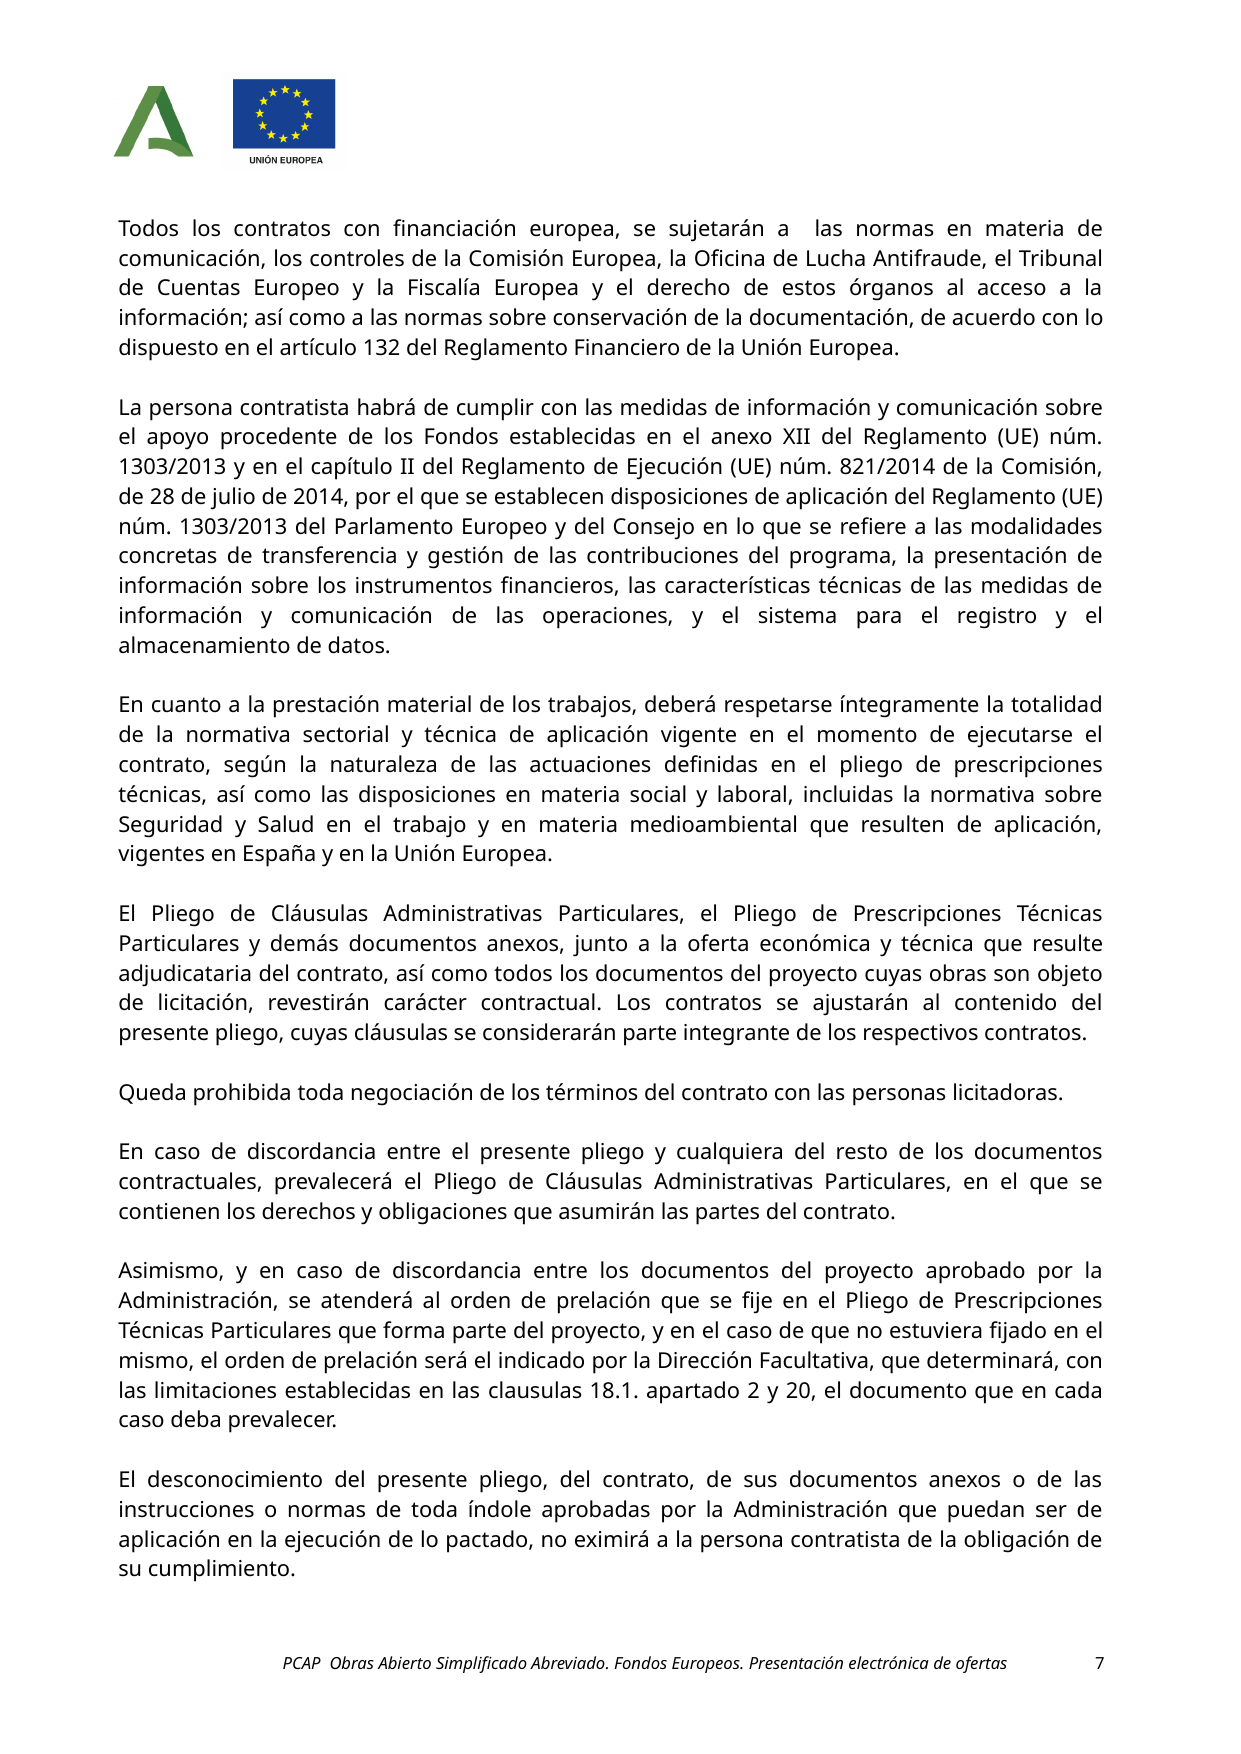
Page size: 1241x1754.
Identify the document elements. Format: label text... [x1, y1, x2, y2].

text El desconocimiento del presente pliego, del contrato, de sus documentos anexos o de las instrucciones o normas de toda índole aprobadas por la Administración que puedan ser de aplicación en la ejecución de lo pactado, no eximirá a la persona contratista de la obligación de su cumplimiento. [118, 1464, 1104, 1583]
text Todos los contratos con financiación europea, se sujetarán a las normas en materia de comunicación, los controles de la Comisión Europea, la Oficina de Lucha Antifraude, el Tribunal de Cuentas Europeo y la Fiscalía Europea y el derecho de estos órganos al acceso a la información; así como a las normas sobre conservación de la documentación, de acuerdo con lo dispuesto en el artículo 132 del Reglamento Financiero de la Unión Europea. [118, 213, 1104, 362]
text En caso de discordancia entre el presente pliego y cualquiera del resto de los documentos contractuales, prevalecerá el Pliego de Cláusulas Administrativas Particulares, en el que se contienen los derechos y obligaciones que asumirán las partes del contrato. [118, 1136, 1104, 1226]
picture [109, 81, 198, 161]
picture [221, 73, 347, 171]
text Queda prohibida toda negociación de los términos del contrato con las personas licitadoras. [118, 1077, 1104, 1106]
text En cuanto a la prestación material de los trabajos, deberá respetarse íntegramente la totalidad de la normativa sectorial y técnica de aplicación vigente en el momento de ejecutarse el contrato, según la naturaleza de las actuaciones definidas en el pliego de prescripciones técnicas, así como las disposiciones en materia social y laboral, incluidas la normativa sobre Seguridad y Salud en el trabajo y en materia medioambiental que resulten de aplicación, vigentes en España y en la Unión Europea. [118, 689, 1104, 868]
text Asimismo, y en caso de discordancia entre los documentos del proyecto aprobado por la Administración, se atenderá al orden de prelación que se fije en el Pliego de Prescripciones Técnicas Particulares que forma parte del proyecto, y en el caso de que no estuviera fijado en el mismo, el orden de prelación será el indicado por la Dirección Facultativa, que determinará, con las limitaciones establecidas en las clausulas 18.1. apartado 2 y 20, el documento que en cada caso deba prevalecer. [118, 1255, 1104, 1434]
text El Pliego de Cláusulas Administrativas Particulares, el Pliego de Prescripciones Técnicas Particulares y demás documentos anexos, junto a la oferta económica y técnica que resulte adjudicataria del contrato, así como todos los documentos del proyecto cuyas obras son objeto de licitación, revestirán carácter contractual. Los contratos se ajustarán al contenido del presente pliego, cuyas cláusulas se considerarán parte integrante de los respectivos contratos. [118, 898, 1104, 1047]
text La persona contratista habrá de cumplir con las medidas de información y comunicación sobre el apoyo procedente de los Fondos establecidas en el anexo XII del Reglamento (UE) núm. 1303/2013 y en el capítulo II del Reglamento de Ejecución (UE) núm. 821/2014 de la Comisión, de 28 de julio de 2014, por el que se establecen disposiciones de aplicación del Reglamento (UE) núm. 1303/2013 del Parlamento Europeo y del Consejo en lo que se refiere a las modalidades concretas de transferencia y gestión de las contribuciones del programa, la presentación de información sobre los instrumentos financieros, las características técnicas de las medidas de información y comunicación de las operaciones, y el sistema para el registro y el almacenamiento de datos. [118, 391, 1104, 659]
